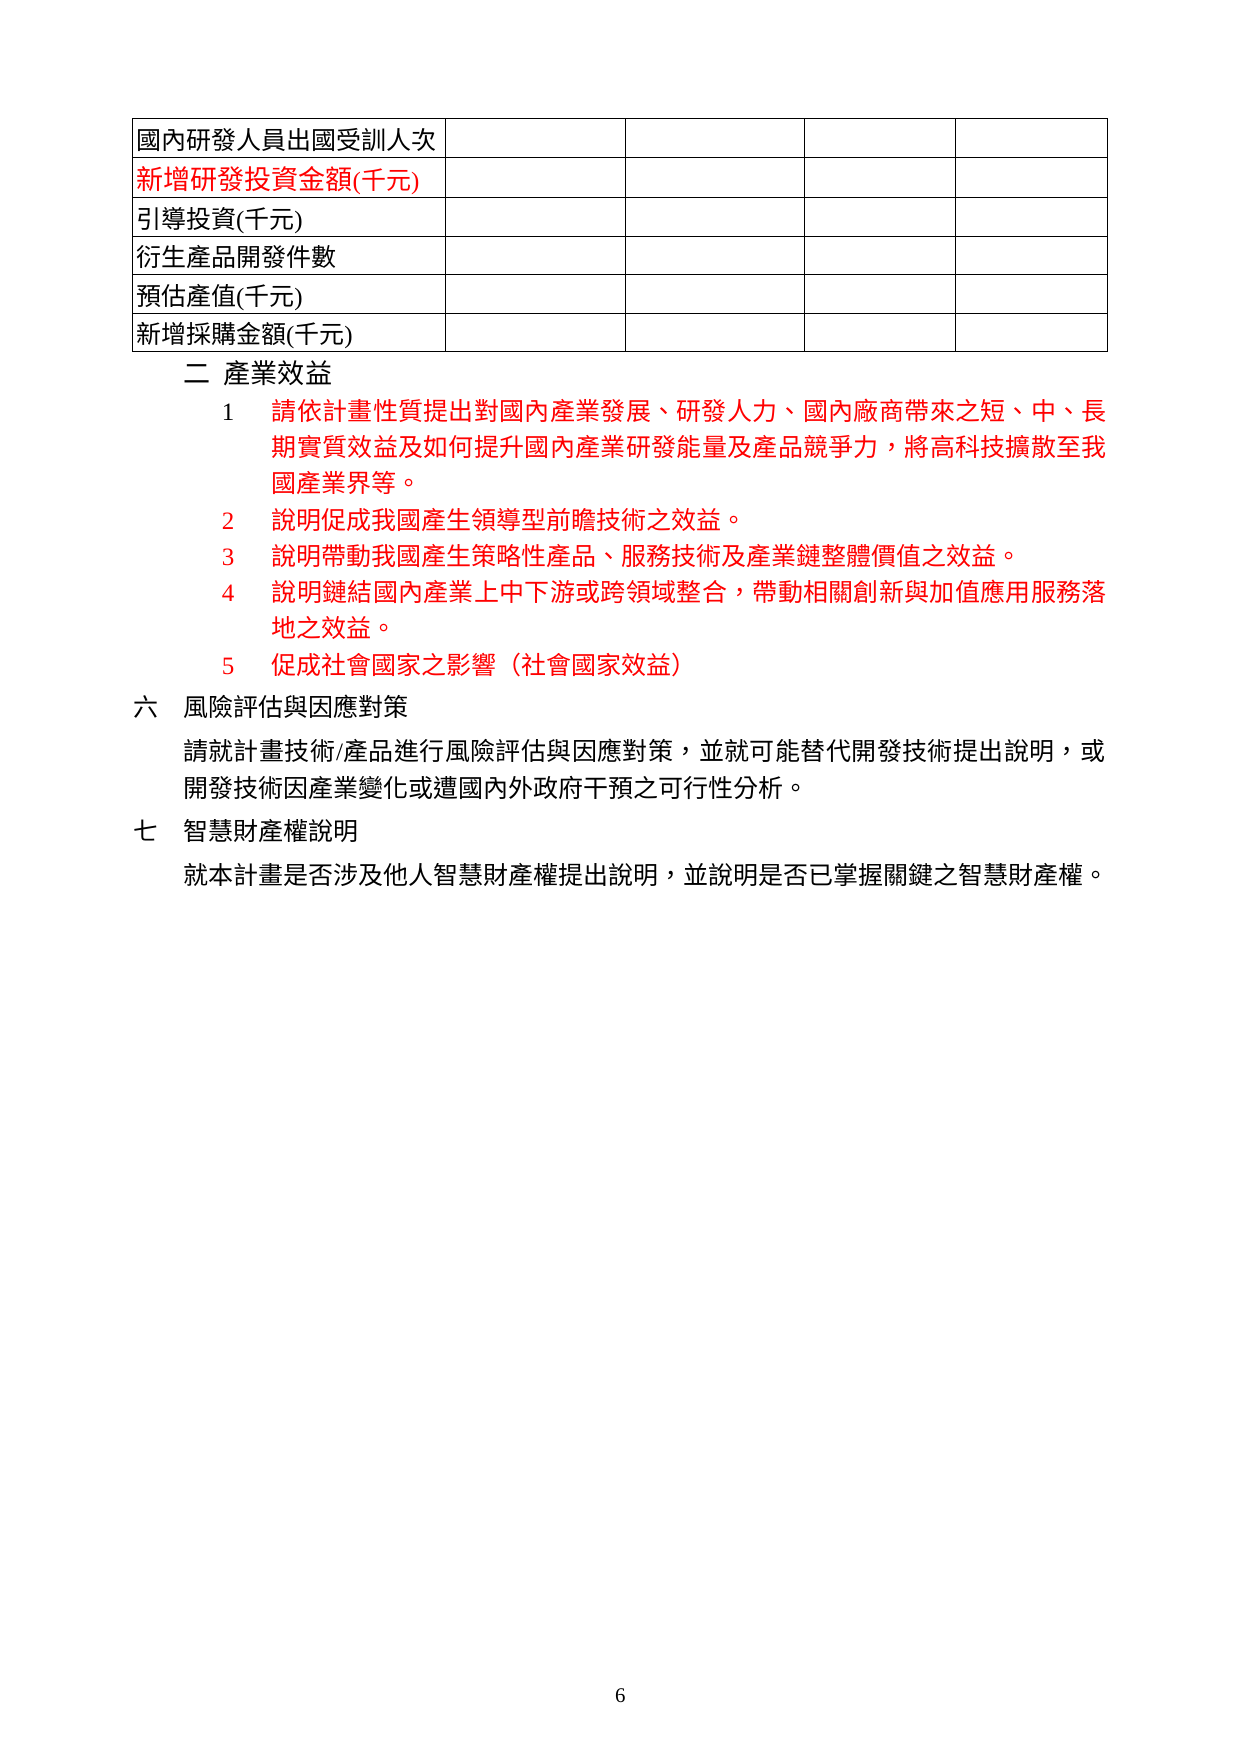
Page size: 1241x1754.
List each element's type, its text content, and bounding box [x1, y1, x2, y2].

table_cell [805, 198, 955, 236]
table_cell [446, 275, 625, 313]
table_cell 衍生產品開發件數 [133, 237, 445, 274]
table_cell [805, 275, 955, 313]
table_cell 新增採購金額(千元) [133, 314, 445, 351]
table_cell [956, 237, 1107, 274]
table_cell [956, 314, 1107, 351]
list 智慧財產權說明 [133, 811, 1107, 848]
table_cell [446, 198, 625, 236]
table_cell [446, 314, 625, 351]
table_cell 國內研發人員出國受訓人次 [133, 119, 445, 157]
table_cell [805, 314, 955, 351]
table_cell [956, 198, 1107, 236]
table_cell [956, 119, 1107, 157]
table_cell 預估產值(千元) [133, 275, 445, 313]
list 請依計畫性質提出對國內產業發展、研發人力、國內廠商帶來之短、中、長期實質效益及如何提升國內產業研發能量及產品競爭力，將高科技擴散至我國產業界等。 [222, 391, 1107, 500]
list 促成社會國家之影響（社會國家效益） [222, 645, 1107, 681]
text 請就計畫技術/產品進行風險評估與因應對策，並就可能替代開發技術提出說明，或開發技術因產業變化或遭國內外政府干預之可行性分析。 [183, 730, 1107, 805]
table_cell 引導投資(千元) [133, 198, 445, 236]
table_cell [805, 119, 955, 157]
list 說明帶動我國產生策略性產品、服務技術及產業鏈整體價值之效益。 [222, 536, 1107, 573]
table_cell [626, 198, 804, 236]
table_cell [626, 158, 804, 197]
table_cell [805, 237, 955, 274]
table_cell [446, 237, 625, 274]
table_cell [446, 119, 625, 157]
list 說明鏈結國內產業上中下游或跨領域整合，帶動相關創新與加值應用服務落地之效益。 [222, 573, 1107, 645]
table_cell 新增研發投資金額(千元) [133, 158, 445, 197]
list 風險評估與因應對策 [133, 688, 1107, 724]
table_cell [626, 237, 804, 274]
table_cell [805, 158, 955, 197]
table_cell [626, 119, 804, 157]
table_cell [626, 275, 804, 313]
table_cell [446, 158, 625, 197]
list 產業效益 [183, 352, 1107, 391]
table_cell [956, 275, 1107, 313]
table_cell [956, 158, 1107, 197]
text 就本計畫是否涉及他人智慧財產權提出說明，並說明是否已掌握關鍵之智慧財產權。 [183, 854, 1107, 891]
table_cell [626, 314, 804, 351]
list 說明促成我國產生領導型前瞻技術之效益。 [222, 500, 1107, 536]
